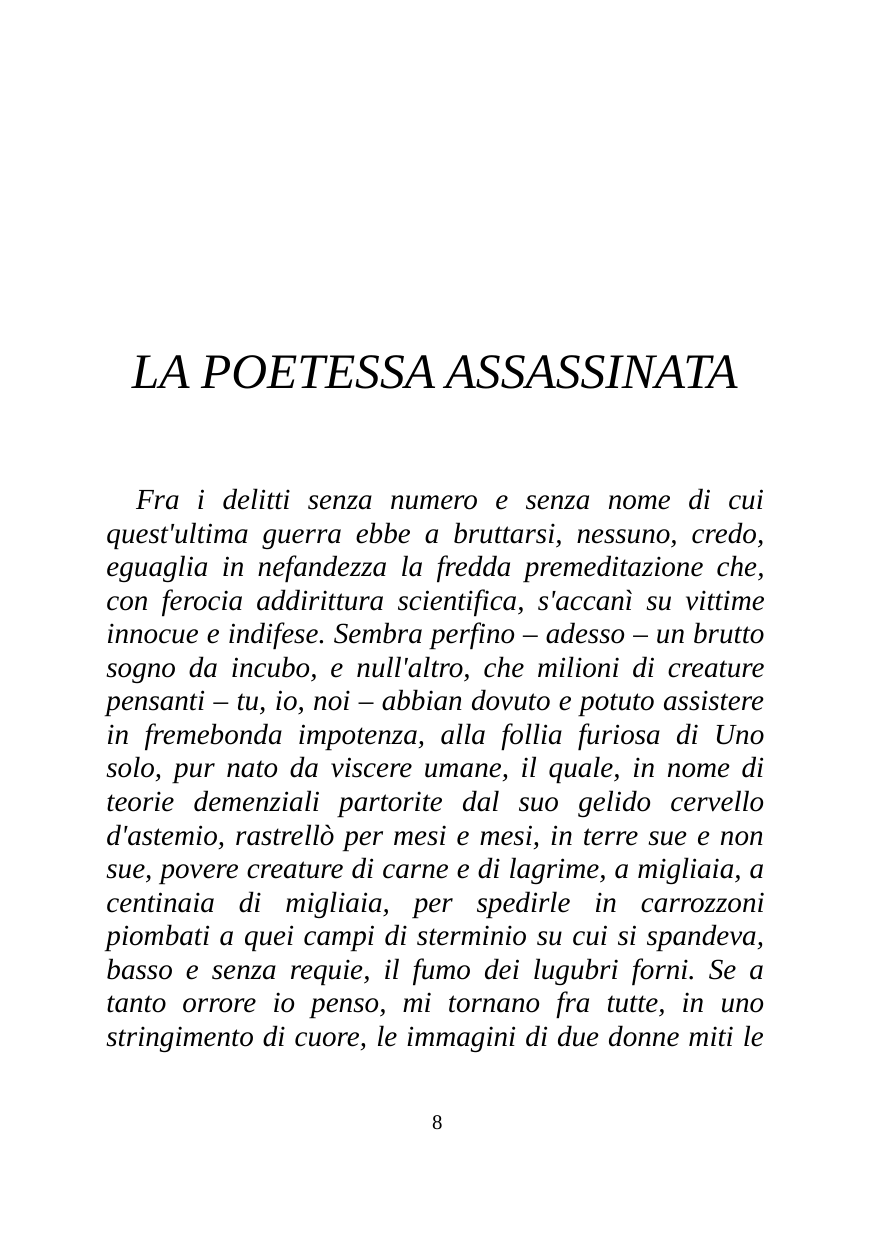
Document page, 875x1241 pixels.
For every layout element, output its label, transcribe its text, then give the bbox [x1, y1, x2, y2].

text Fra i delitti senza numero e senza nome di cui quest'ultima guerra ebbe a bruttarsi, nessuno, credo, eguaglia in nefandezza la fredda premeditazione che, con ferocia addirittura scientifica, s'accanì su vittime innocue e indifese. Sembra perfino – adesso – un brutto sogno da incubo, e null'altro, che milioni di creature pensanti – tu, io, noi – abbian dovuto e potuto assistere in fremebonda impotenza, alla follia furiosa di Uno solo, pur nato da viscere umane, il quale, in nome di teorie demenziali partorite dal suo gelido cervello d'astemio, rastrellò per mesi e mesi, in terre sue e non sue, povere creature di carne e di lagrime, a migliaia, a centinaia di migliaia, per spedirle in carrozzoni piombati a quei campi di sterminio su cui si spandeva, basso e senza requie, il fumo dei lugubri forni. Se a tanto orrore io penso, mi tornano fra tutte, in uno stringimento di cuore, le immagini di due donne miti le [106, 482, 768, 1052]
subtitle LA POETESSA ASSASSINATA [106, 342, 768, 399]
